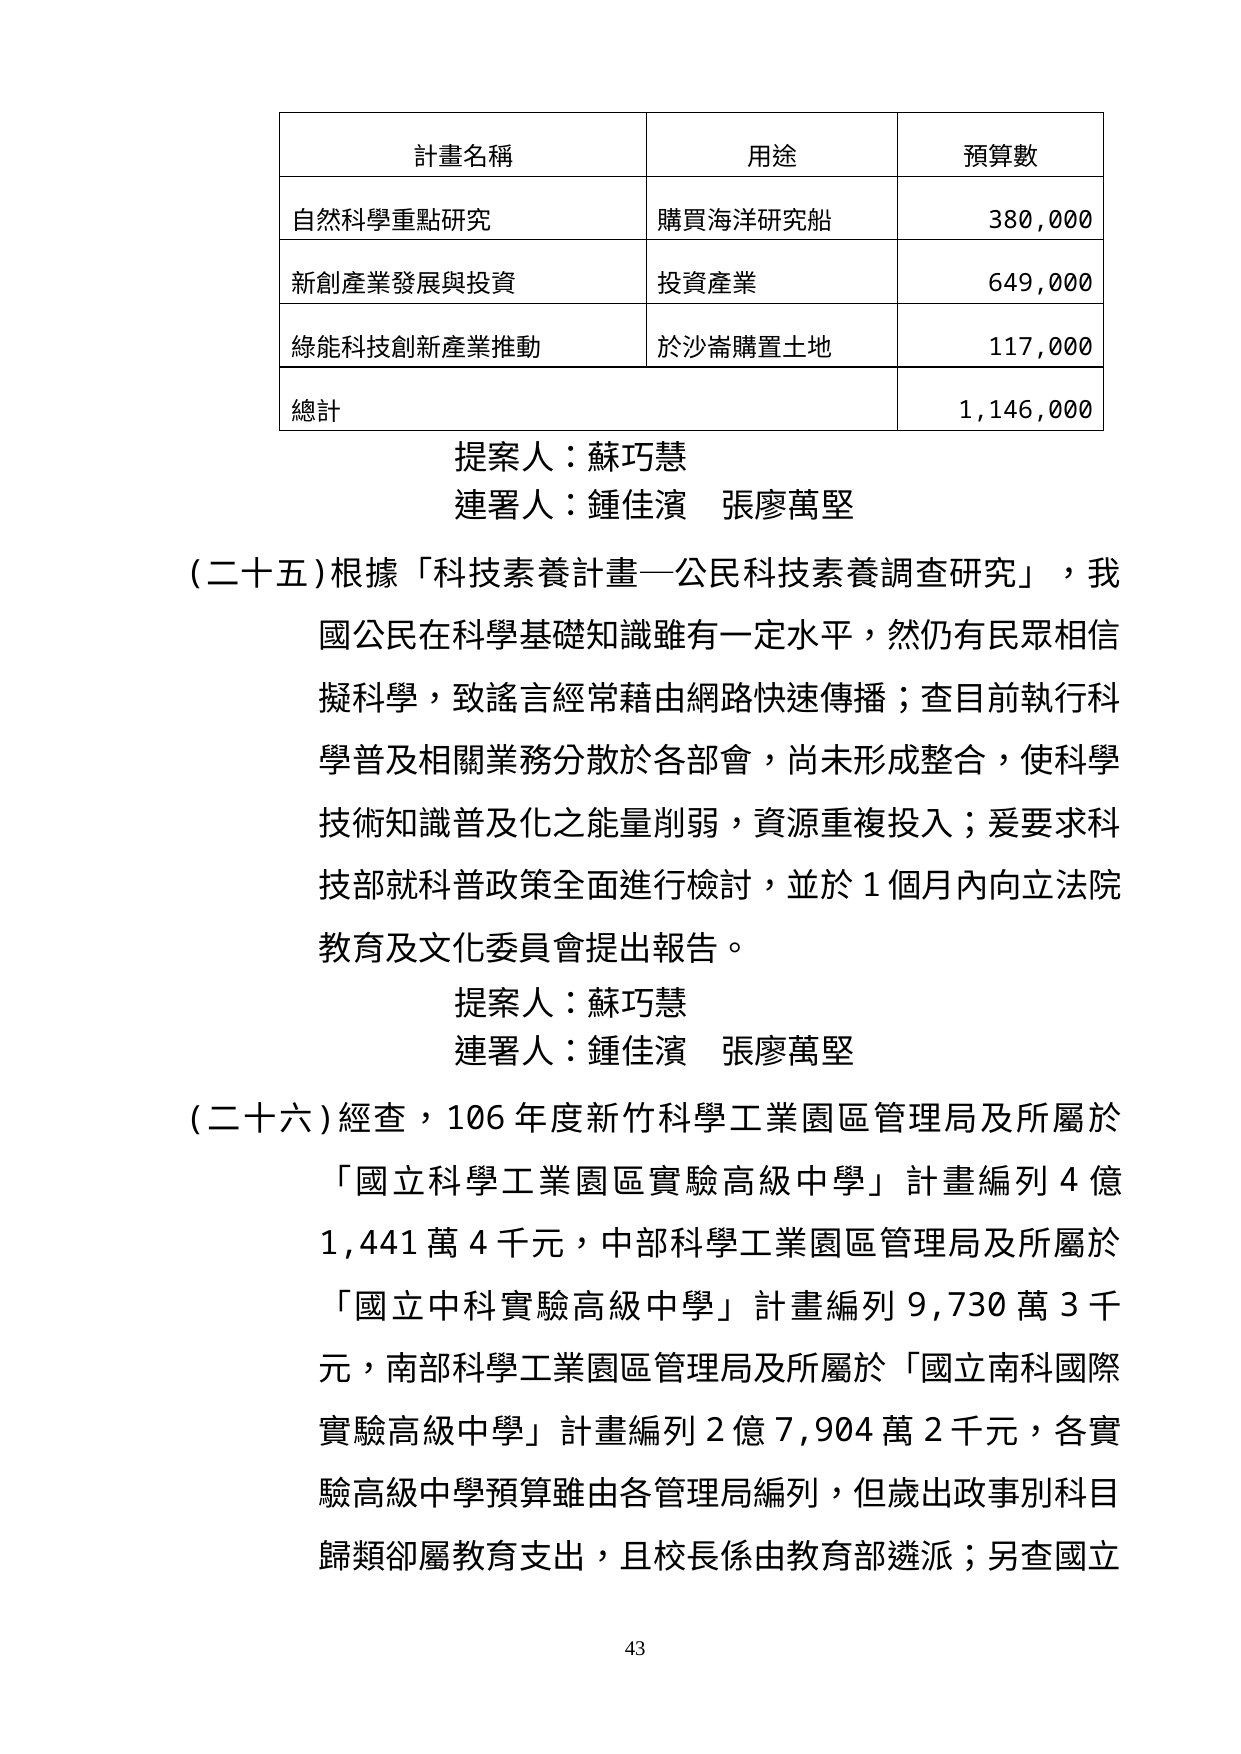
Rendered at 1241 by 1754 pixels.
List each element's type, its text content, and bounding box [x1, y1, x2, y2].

text 提案人：蘇巧慧 [148, 977, 1122, 1025]
table_cell 綠能科技創新產業推動 [280, 304, 646, 366]
table_cell 自然科學重點研究 [280, 177, 646, 239]
text 連署人：鍾佳濱 張廖萬堅 [148, 479, 1122, 527]
text 提案人：蘇巧慧 [148, 431, 1122, 479]
table_cell 新創產業發展與投資 [280, 240, 646, 303]
table_cell 117,000 [898, 304, 1103, 366]
text (二十六)經查，106年度新竹科學工業園區管理局及所屬於「國立科學工業園區實驗高級中學」計畫編列4億1,441萬4千元，中部科學工業園區管理局及所屬於「國立中科實驗高級中學」計畫編列9,730萬3千元，南部科學工業園區管理局及所屬於「國立南科國際實驗高級中學」計畫編列2億7,904萬2千元，各實驗高級中學預算雖由各管理局編列，但歲出政事別科目歸類卻屬教育支出，且校長係由教育部遴派；另查國立 [185, 1085, 1122, 1585]
table_header 計畫名稱 [280, 113, 646, 176]
table_header 預算數 [898, 113, 1103, 176]
table_header 用途 [647, 113, 897, 176]
text 連署人：鍾佳濱 張廖萬堅 [148, 1025, 1122, 1073]
table_cell 於沙崙購置土地 [647, 304, 897, 366]
table_cell 649,000 [898, 240, 1103, 303]
table_cell 1,146,000 [898, 368, 1103, 430]
table_cell 購買海洋研究船 [647, 177, 897, 239]
table_cell 投資產業 [647, 240, 897, 303]
table_cell 總計 [280, 368, 897, 430]
table_cell 380,000 [898, 177, 1103, 239]
text (二十五)根據「科技素養計畫─公民科技素養調查研究」，我國公民在科學基礎知識雖有一定水平，然仍有民眾相信擬科學，致謠言經常藉由網路快速傳播；查目前執行科學普及相關業務分散於各部會，尚未形成整合，使科學技術知識普及化之能量削弱，資源重複投入；爰要求科技部就科普政策全面進行檢討，並於1個月內向立法院教育及文化委員會提出報告。 [185, 539, 1122, 977]
